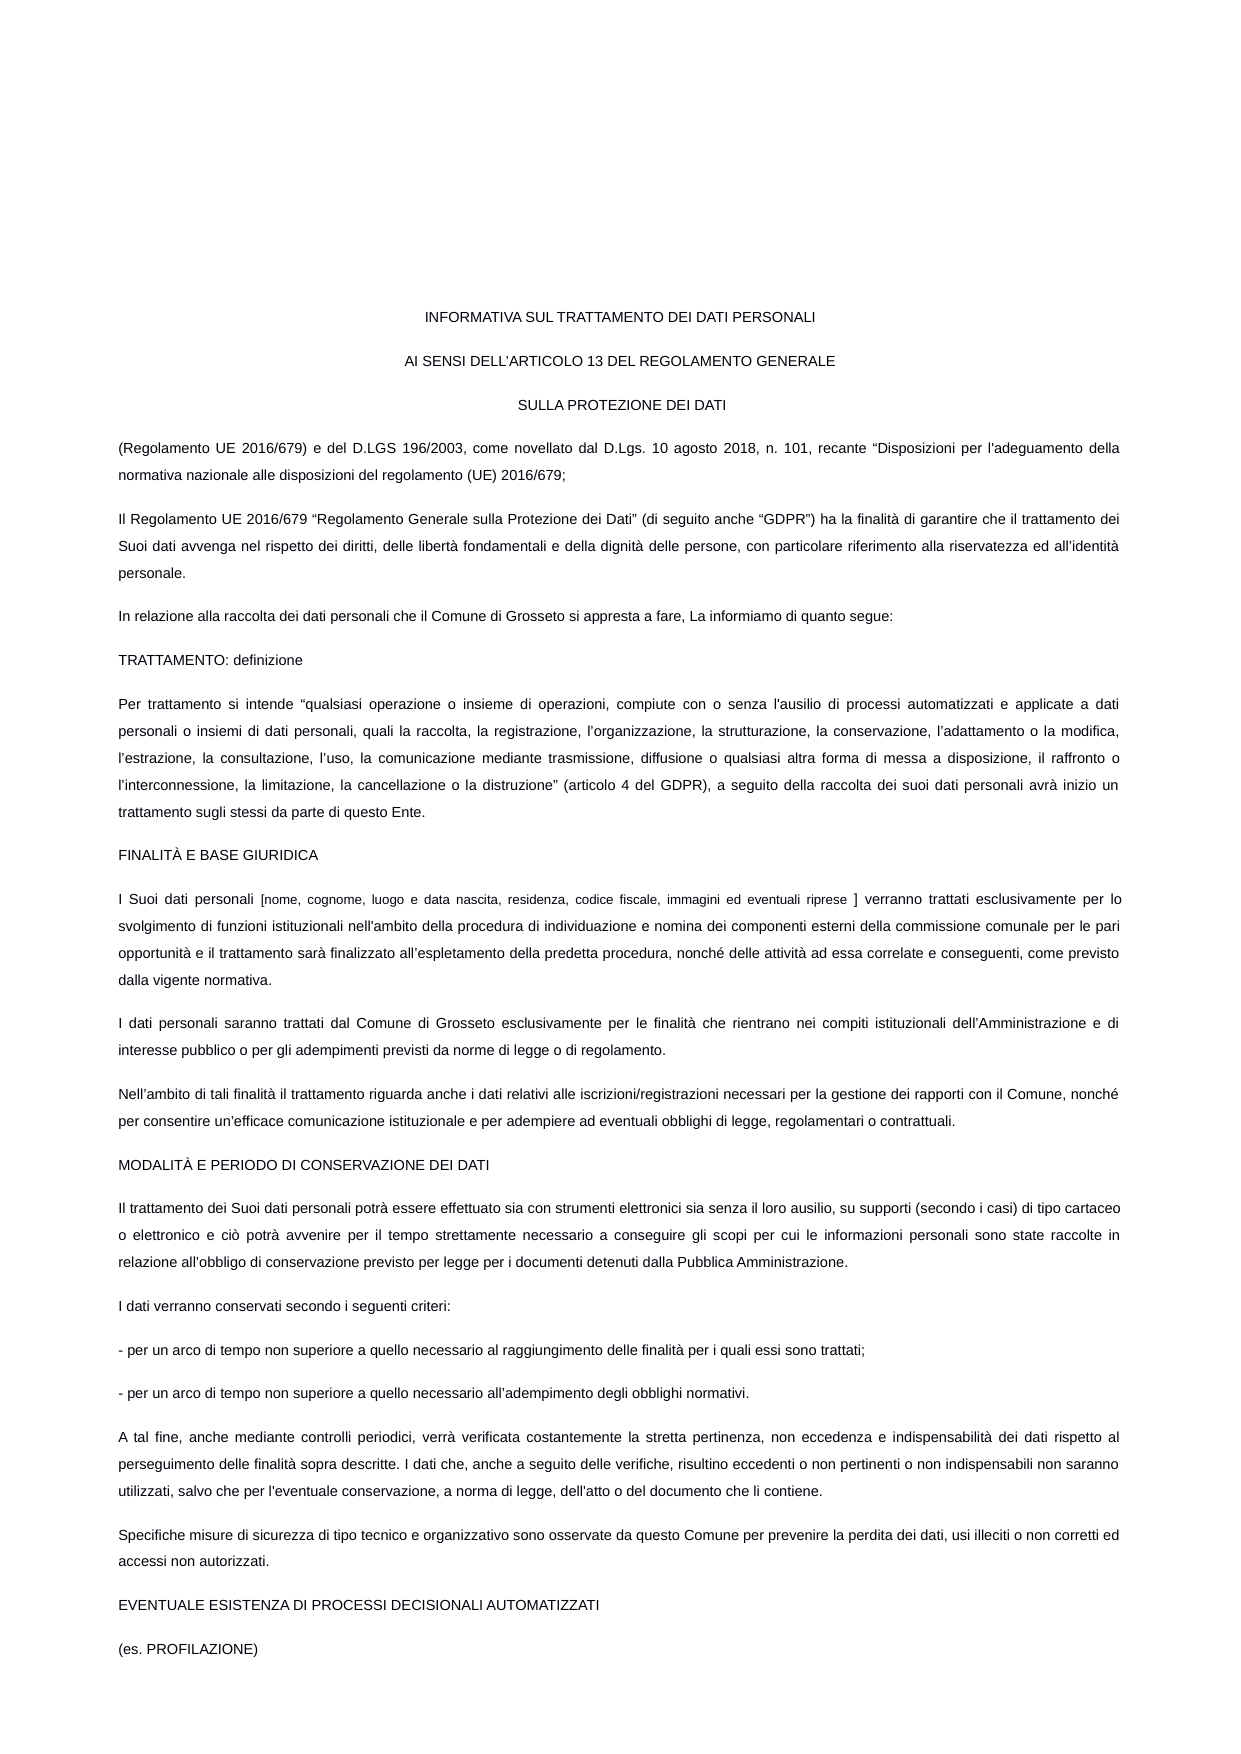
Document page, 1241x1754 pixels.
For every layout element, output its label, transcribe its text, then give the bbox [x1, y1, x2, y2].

text I dati verranno conservati secondo i seguenti criteri: [118, 1288, 1122, 1315]
text I Suoi dati personali [nome, cognome, luogo e data nascita, residenza, codice fiscale, immagini ed eventuali riprese ] verranno trattati esclusivamente per lo svolgimento di funzioni istituzionali nell'ambito della procedura di individuazione e nomina dei componenti esterni della commissione comunale per le pari opportunità e il trattamento sarà finalizzato all’espletamento della predetta procedura, nonché delle attività ad essa correlate e conseguenti, come previsto dalla vigente normativa. [118, 881, 1122, 989]
text - per un arco di tempo non superiore a quello necessario all’adempimento degli obblighi normativi. [118, 1375, 1122, 1402]
text - per un arco di tempo non superiore a quello necessario al raggiungimento delle finalità per i quali essi sono trattati; [118, 1332, 1122, 1359]
text INFORMATIVA SUL TRATTAMENTO DEI DATI PERSONALI [118, 299, 1122, 326]
text AI SENSI DELL’ARTICOLO 13 DEL REGOLAMENTO GENERALE [118, 343, 1122, 370]
text (es. PROFILAZIONE) [118, 1631, 1122, 1658]
text Nell’ambito di tali finalità il trattamento riguarda anche i dati relativi alle iscrizioni/registrazioni necessari per la gestione dei rapporti con il Comune, nonché per consentire un’efficace comunicazione istituzionale e per adempiere ad eventuali obblighi di legge, regolamentari o contrattuali. [118, 1076, 1122, 1130]
text I dati personali saranno trattati dal Comune di Grosseto esclusivamente per le finalità che rientrano nei compiti istituzionali dell’Amministrazione e di interesse pubblico o per gli adempimenti previsti da norme di legge o di regolamento. [118, 1006, 1122, 1059]
text FINALITÀ E BASE GIURIDICA [118, 837, 1122, 864]
text SULLA PROTEZIONE DEI DATI [118, 387, 1122, 414]
text In relazione alla raccolta dei dati personali che il Comune di Grosseto si appresta a fare, La informiamo di quanto segue: [118, 598, 1122, 626]
text Specifiche misure di sicurezza di tipo tecnico e organizzativo sono osservate da questo Comune per prevenire la perdita dei dati, usi illeciti o non corretti ed accessi non autorizzati. [118, 1517, 1122, 1571]
text (Regolamento UE 2016/679) e del D.LGS 196/2003, come novellato dal D.Lgs. 10 agosto 2018, n. 101, recante “Disposizioni per l'adeguamento della normativa nazionale alle disposizioni del regolamento (UE) 2016/679; [118, 430, 1122, 484]
text Per trattamento si intende “qualsiasi operazione o insieme di operazioni, compiute con o senza l'ausilio di processi automatizzati e applicate a dati personali o insiemi di dati personali, quali la raccolta, la registrazione, l’organizzazione, la strutturazione, la conservazione, l’adattamento o la modifica, l’estrazione, la consultazione, l’uso, la comunicazione mediante trasmissione, diffusione o qualsiasi altra forma di messa a disposizione, il raffronto o l’interconnessione, la limitazione, la cancellazione o la distruzione” (articolo 4 del GDPR), a seguito della raccolta dei suoi dati personali avrà inizio un trattamento sugli stessi da parte di questo Ente. [118, 686, 1122, 821]
text EVENTUALE ESISTENZA DI PROCESSI DECISIONALI AUTOMATIZZATI [118, 1587, 1122, 1614]
text MODALITÀ E PERIODO DI CONSERVAZIONE DEI DATI [118, 1147, 1122, 1174]
text Il Regolamento UE 2016/679 “Regolamento Generale sulla Protezione dei Dati” (di seguito anche “GDPR”) ha la finalità di garantire che il trattamento dei Suoi dati avvenga nel rispetto dei diritti, delle libertà fondamentali e della dignità delle persone, con particolare riferimento alla riservatezza ed all’identità personale. [118, 501, 1122, 582]
text TRATTAMENTO: definizione [118, 642, 1122, 669]
text Il trattamento dei Suoi dati personali potrà essere effettuato sia con strumenti elettronici sia senza il loro ausilio, su supporti (secondo i casi) di tipo cartaceo o elettronico e ciò potrà avvenire per il tempo strettamente necessario a conseguire gli scopi per cui le informazioni personali sono state raccolte in relazione all’obbligo di conservazione previsto per legge per i documenti detenuti dalla Pubblica Amministrazione. [118, 1191, 1122, 1271]
text A tal fine, anche mediante controlli periodici, verrà verificata costantemente la stretta pertinenza, non eccedenza e indispensabilità dei dati rispetto al perseguimento delle finalità sopra descritte. I dati che, anche a seguito delle verifiche, risultino eccedenti o non pertinenti o non indispensabili non saranno utilizzati, salvo che per l'eventuale conservazione, a norma di legge, dell'atto o del documento che li contiene. [118, 1419, 1122, 1500]
